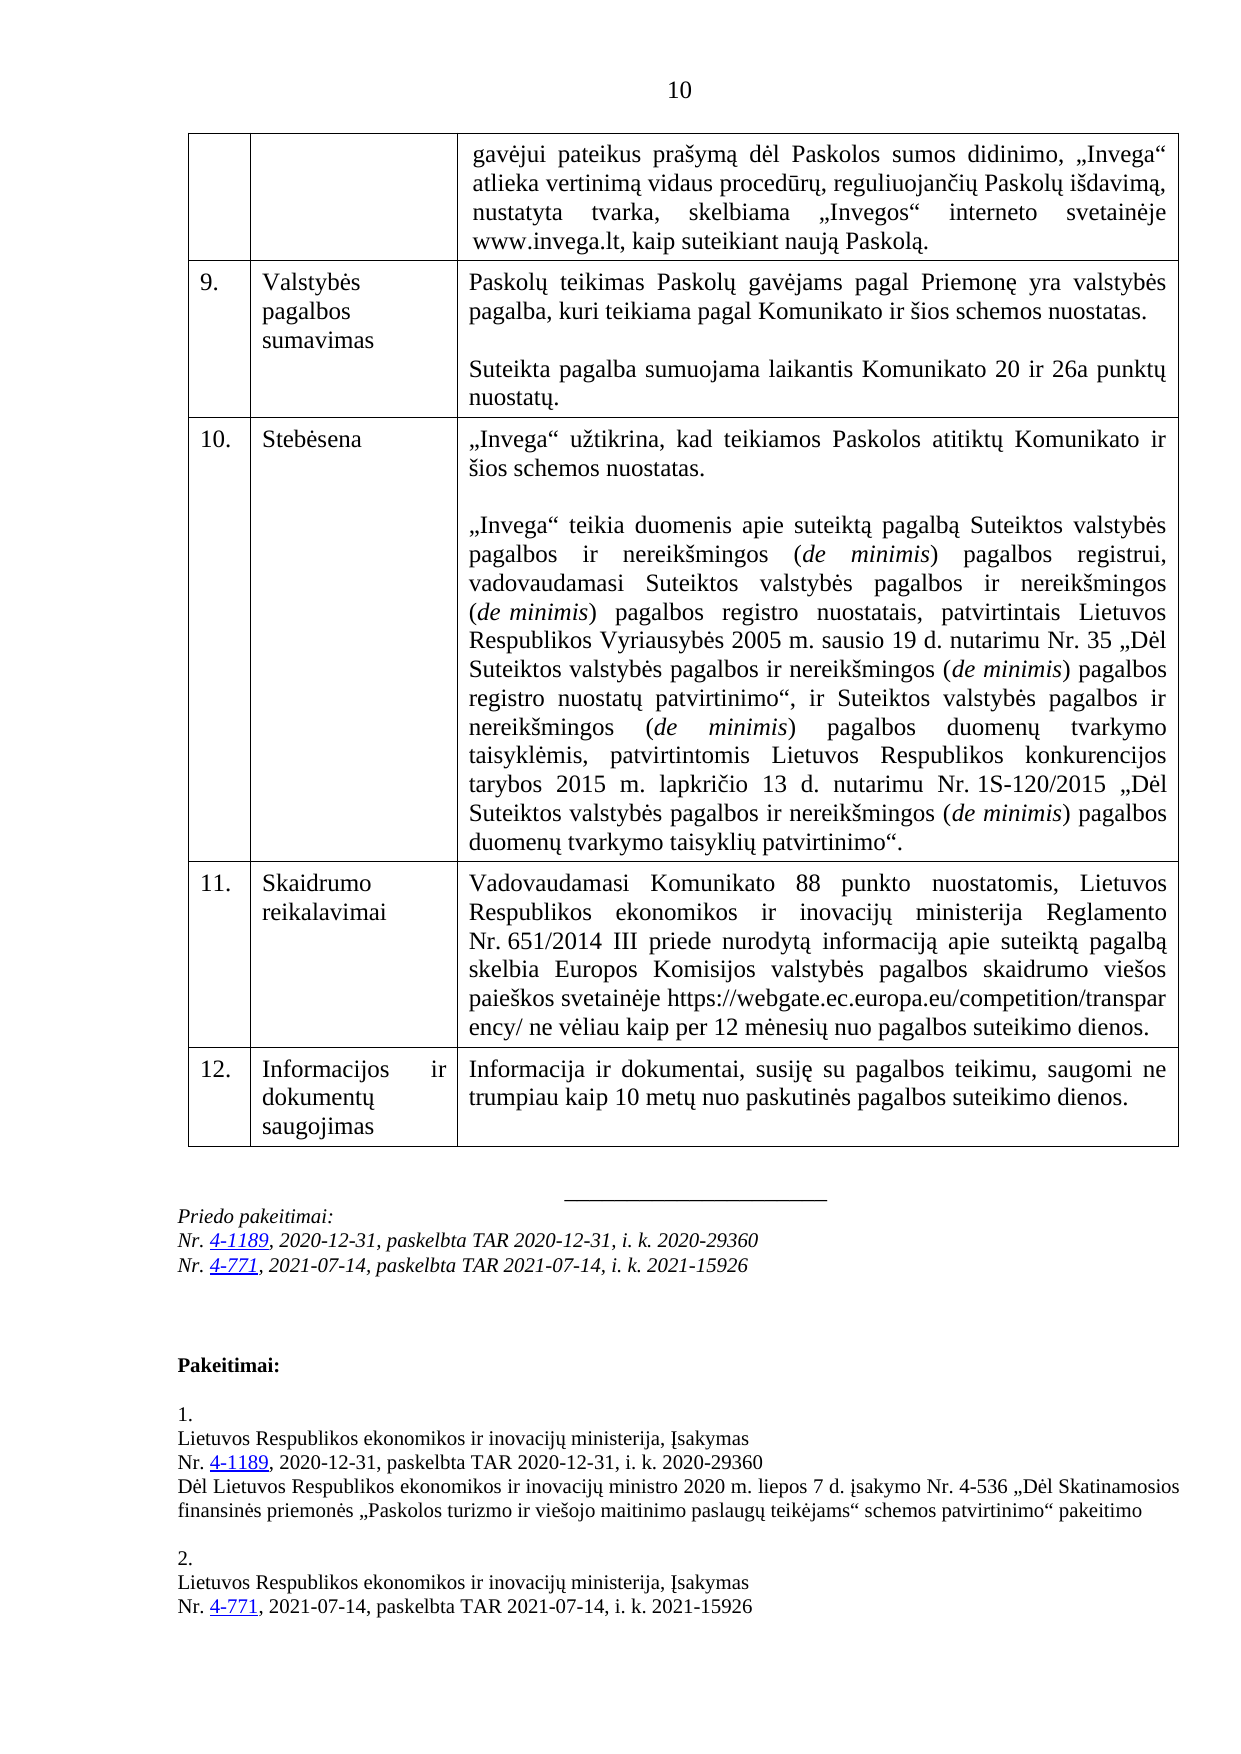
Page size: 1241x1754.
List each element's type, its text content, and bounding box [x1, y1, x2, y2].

table_cell [251, 134, 457, 260]
text Dėl Lietuvos Respublikos ekonomikos ir inovacijų ministro 2020 m. liepos 7 d. įsakymo Nr. 4-536 „Dėl Skatinamosios finansinės priemonės „Paskolos turizmo ir viešojo maitinimo paslaugų teikėjams“ schemos patvirtinimo“ pakeitimo [177, 1474, 1181, 1522]
text 1. [177, 1402, 1181, 1426]
table_cell Informacijos ir dokumentų saugojimas [251, 1048, 457, 1146]
text Nr. 4-771, 2021-07-14, paskelbta TAR 2021-07-14, i. k. 2021-15926 [177, 1252, 1181, 1277]
text Nr. 4-771, 2021-07-14, paskelbta TAR 2021-07-14, i. k. 2021-15926 [177, 1594, 1181, 1618]
table_cell „Invega“ užtikrina, kad teikiamos Paskolos atitiktų Komunikato ir šios schemos nuostatas. „Invega“ teikia duomenis apie suteiktą pagalbą Suteiktos valstybės pagalbos ir nereikšmingos (de minimis) pagalbos registrui, vadovaudamasi Suteiktos valstybės pagalbos ir nereikšmingos (de minimis) pagalbos registro nuostatais, patvirtintais Lietuvos Respublikos Vyriausybės 2005 m. sausio 19 d. nutarimu Nr. 35 „Dėl Suteiktos valstybės pagalbos ir nereikšmingos (de minimis) pagalbos registro nuostatų patvirtinimo“, ir Suteiktos valstybės pagalbos ir nereikšmingos (de minimis) pagalbos duomenų tvarkymo taisyklėmis, patvirtintomis Lietuvos Respublikos konkurencijos tarybos 2015 m. lapkričio 13 d. nutarimu Nr. 1S-120/2015 „Dėl Suteiktos valstybės pagalbos ir nereikšmingos (de minimis) pagalbos duomenų tvarkymo taisyklių patvirtinimo“. [458, 418, 1178, 861]
table_cell 9. [189, 261, 250, 417]
text 2. [177, 1546, 1181, 1570]
text _____________________ [177, 1176, 1181, 1204]
table_cell Valstybės pagalbos sumavimas [251, 261, 457, 417]
text Nr. 4-1189, 2020-12-31, paskelbta TAR 2020-12-31, i. k. 2020-29360 [177, 1228, 1181, 1252]
table_cell gavėjui pateikus prašymą dėl Paskolos sumos didinimo, „Invega“ atlieka vertinimą vidaus procedūrų, reguliuojančių Paskolų išdavimą, nustatyta tvarka, skelbiama „Invegos“ interneto svetainėje www.invega.lt, kaip suteikiant naują Paskolą. [458, 134, 1178, 260]
table_cell 12. [189, 1048, 250, 1146]
text Lietuvos Respublikos ekonomikos ir inovacijų ministerija, Įsakymas [177, 1570, 1181, 1594]
table_cell [189, 134, 250, 260]
table_cell Informacija ir dokumentai, susiję su pagalbos teikimu, saugomi ne trumpiau kaip 10 metų nuo paskutinės pagalbos suteikimo dienos. [458, 1048, 1178, 1146]
text Lietuvos Respublikos ekonomikos ir inovacijų ministerija, Įsakymas [177, 1426, 1181, 1450]
text Pakeitimai: [177, 1353, 1181, 1377]
table_cell 11. [189, 862, 250, 1047]
table_cell Skaidrumo reikalavimai [251, 862, 457, 1047]
table_cell Paskolų teikimas Paskolų gavėjams pagal Priemonę yra valstybės pagalba, kuri teikiama pagal Komunikato ir šios schemos nuostatas. Suteikta pagalba sumuojama laikantis Komunikato 20 ir 26a punktų nuostatų. [458, 261, 1178, 417]
table_cell Stebėsena [251, 418, 457, 861]
text Nr. 4-1189, 2020-12-31, paskelbta TAR 2020-12-31, i. k. 2020-29360 [177, 1450, 1181, 1474]
text Priedo pakeitimai: [177, 1204, 1181, 1228]
table_cell Vadovaudamasi Komunikato 88 punkto nuostatomis, Lietuvos Respublikos ekonomikos ir inovacijų ministerija Reglamento Nr. 651/2014 III priede nurodytą informaciją apie suteiktą pagalbą skelbia Europos Komisijos valstybės pagalbos skaidrumo viešos paieškos svetainėje https://webgate.ec.europa.eu/competition/transparency/ ne vėliau kaip per 12 mėnesių nuo pagalbos suteikimo dienos. [458, 862, 1178, 1047]
table_cell 10. [189, 418, 250, 861]
